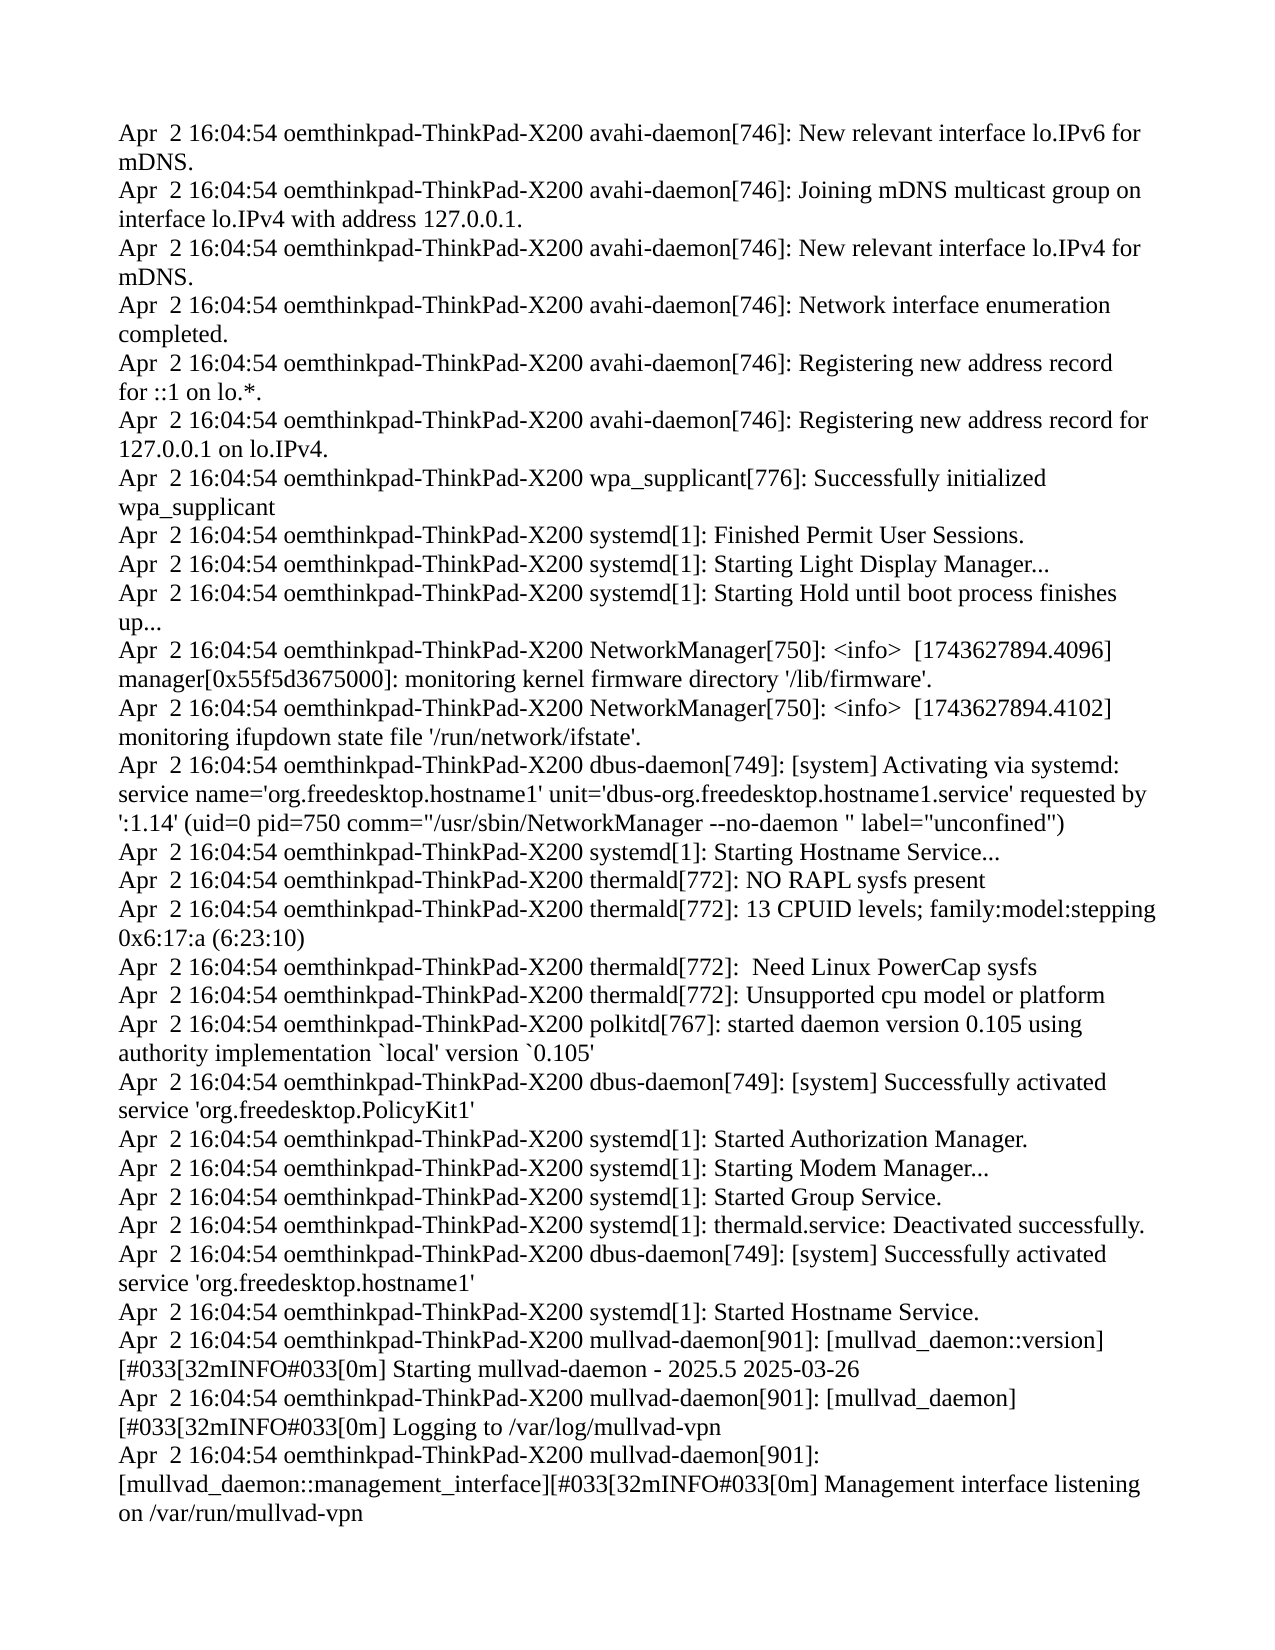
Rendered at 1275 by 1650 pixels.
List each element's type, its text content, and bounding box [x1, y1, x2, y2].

text Apr 2 16:04:54 oemthinkpad-ThinkPad-X200 thermald[772]: NO RAPL sysfs present [118, 866, 1157, 894]
text Apr 2 16:04:54 oemthinkpad-ThinkPad-X200 systemd[1]: Starting Hostname Service... [118, 837, 1157, 866]
text Apr 2 16:04:54 oemthinkpad-ThinkPad-X200 systemd[1]: Finished Permit User Sessions. [118, 521, 1157, 549]
text Apr 2 16:04:54 oemthinkpad-ThinkPad-X200 systemd[1]: Starting Light Display Manager... [118, 549, 1157, 578]
text Apr 2 16:04:54 oemthinkpad-ThinkPad-X200 systemd[1]: thermald.service: Deactivated successfully. [118, 1211, 1157, 1239]
text Apr 2 16:04:54 oemthinkpad-ThinkPad-X200 systemd[1]: Starting Hold until boot process finishes up... [118, 578, 1157, 636]
text Apr 2 16:04:54 oemthinkpad-ThinkPad-X200 systemd[1]: Started Hostname Service. [118, 1297, 1157, 1326]
text Apr 2 16:04:54 oemthinkpad-ThinkPad-X200 mullvad-daemon[901]: [mullvad_daemon][#033[32mINFO#033[0m] Logging to /var/log/mullvad-vpn [118, 1383, 1157, 1441]
text Apr 2 16:04:54 oemthinkpad-ThinkPad-X200 avahi-daemon[746]: New relevant interface lo.IPv4 for mDNS. [118, 233, 1157, 291]
text Apr 2 16:04:54 oemthinkpad-ThinkPad-X200 dbus-daemon[749]: [system] Successfully activated service 'org.freedesktop.hostname1' [118, 1239, 1157, 1297]
text Apr 2 16:04:54 oemthinkpad-ThinkPad-X200 mullvad-daemon[901]: [mullvad_daemon::version][#033[32mINFO#033[0m] Starting mullvad-daemon - 2025.5 2025-03-26 [118, 1326, 1157, 1383]
text Apr 2 16:04:54 oemthinkpad-ThinkPad-X200 systemd[1]: Started Group Service. [118, 1182, 1157, 1211]
text Apr 2 16:04:54 oemthinkpad-ThinkPad-X200 thermald[772]: 13 CPUID levels; family:model:stepping 0x6:17:a (6:23:10) [118, 894, 1157, 952]
text Apr 2 16:04:54 oemthinkpad-ThinkPad-X200 avahi-daemon[746]: Registering new address record for ::1 on lo.*. [118, 348, 1157, 406]
text Apr 2 16:04:54 oemthinkpad-ThinkPad-X200 NetworkManager[750]: <info> [1743627894.4096] manager[0x55f5d3675000]: monitoring kernel firmware directory '/lib/firmware'. [118, 636, 1157, 693]
text Apr 2 16:04:54 oemthinkpad-ThinkPad-X200 NetworkManager[750]: <info> [1743627894.4102] monitoring ifupdown state file '/run/network/ifstate'. [118, 693, 1157, 751]
text Apr 2 16:04:54 oemthinkpad-ThinkPad-X200 avahi-daemon[746]: New relevant interface lo.IPv6 for mDNS. [118, 118, 1157, 176]
text Apr 2 16:04:54 oemthinkpad-ThinkPad-X200 systemd[1]: Started Authorization Manager. [118, 1124, 1157, 1153]
text Apr 2 16:04:54 oemthinkpad-ThinkPad-X200 systemd[1]: Starting Modem Manager... [118, 1153, 1157, 1182]
text Apr 2 16:04:54 oemthinkpad-ThinkPad-X200 polkitd[767]: started daemon version 0.105 using authority implementation `local' version `0.105' [118, 1009, 1157, 1067]
text Apr 2 16:04:54 oemthinkpad-ThinkPad-X200 mullvad-daemon[901]: [mullvad_daemon::management_interface][#033[32mINFO#033[0m] Management interface listening on /var/run/mullvad-vpn [118, 1441, 1157, 1527]
text Apr 2 16:04:54 oemthinkpad-ThinkPad-X200 thermald[772]: Unsupported cpu model or platform [118, 981, 1157, 1009]
text Apr 2 16:04:54 oemthinkpad-ThinkPad-X200 avahi-daemon[746]: Registering new address record for 127.0.0.1 on lo.IPv4. [118, 406, 1157, 463]
text Apr 2 16:04:54 oemthinkpad-ThinkPad-X200 dbus-daemon[749]: [system] Successfully activated service 'org.freedesktop.PolicyKit1' [118, 1067, 1157, 1124]
text Apr 2 16:04:54 oemthinkpad-ThinkPad-X200 avahi-daemon[746]: Joining mDNS multicast group on interface lo.IPv4 with address 127.0.0.1. [118, 176, 1157, 233]
text Apr 2 16:04:54 oemthinkpad-ThinkPad-X200 wpa_supplicant[776]: Successfully initialized wpa_supplicant [118, 463, 1157, 521]
text Apr 2 16:04:54 oemthinkpad-ThinkPad-X200 thermald[772]: Need Linux PowerCap sysfs [118, 952, 1157, 981]
text Apr 2 16:04:54 oemthinkpad-ThinkPad-X200 dbus-daemon[749]: [system] Activating via systemd: service name='org.freedesktop.hostname1' unit='dbus-org.freedesktop.hostname1.service' requested by ':1.14' (uid=0 pid=750 comm="/usr/sbin/NetworkManager --no-daemon " label="unconfined") [118, 751, 1157, 837]
text Apr 2 16:04:54 oemthinkpad-ThinkPad-X200 avahi-daemon[746]: Network interface enumeration completed. [118, 291, 1157, 348]
